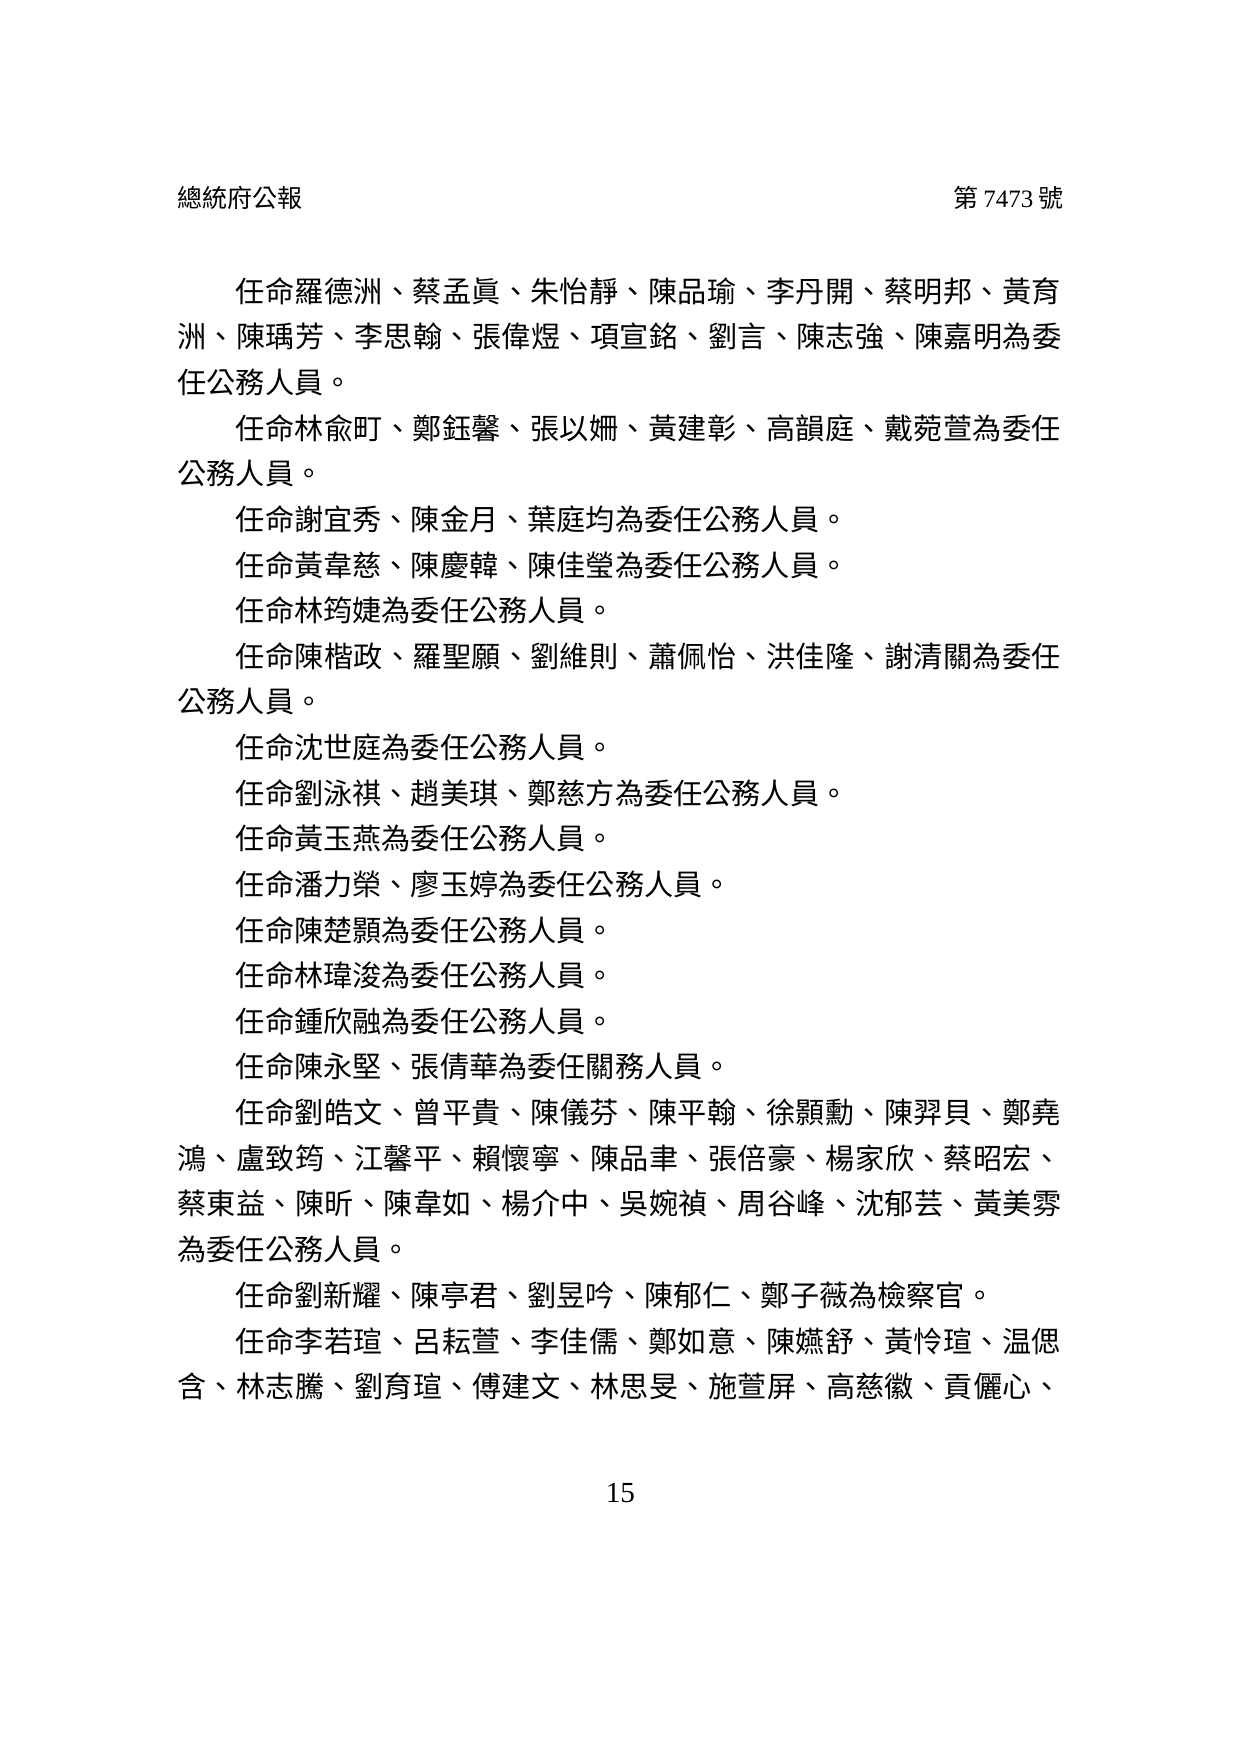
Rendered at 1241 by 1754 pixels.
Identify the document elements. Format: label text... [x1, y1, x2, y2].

text 任命劉新耀、陳亭君、劉昱吟、陳郁仁、鄭子薇為檢察官。 [177, 1269, 1063, 1315]
text 任命陳楚顥為委任公務人員。 [177, 904, 1063, 950]
text 任命林瑋浚為委任公務人員。 [177, 950, 1063, 996]
text 任命羅德洲、蔡孟眞、朱怡靜、陳品瑜、李丹開、蔡明邦、黃育洲、陳瑀芳、李思翰、張偉煜、項宣銘、劉言、陳志強、陳嘉明為委任公務人員。 [177, 266, 1063, 403]
text 任命謝宜秀、陳金月、葉庭均為委任公務人員。 [177, 494, 1063, 539]
text 任命李若瑄、呂耘萱、李佳儒、鄭如意、陳嬿舒、黃怜瑄、温偲含、林志騰、劉育瑄、傅建文、林思旻、施萱屏、高慈徽、貢儷心、 [177, 1315, 1063, 1407]
text 任命劉皓文、曾平貴、陳儀芬、陳平翰、徐顥勳、陳羿貝、鄭堯鴻、盧致筠、江馨平、賴懷寧、陳品聿、張倍豪、楊家欣、蔡昭宏、蔡東益、陳昕、陳韋如、楊介中、吳婉禎、周谷峰、沈郁芸、黃美雰為委任公務人員。 [177, 1087, 1063, 1269]
text 任命沈世庭為委任公務人員。 [177, 722, 1063, 768]
text 任命劉泳祺、趙美琪、鄭慈方為委任公務人員。 [177, 768, 1063, 813]
text 任命陳永堅、張倩華為委任關務人員。 [177, 1041, 1063, 1087]
text 任命林兪町、鄭鈺馨、張以姍、黃建彰、高韻庭、戴菀萱為委任公務人員。 [177, 403, 1063, 494]
text 任命陳楷政、羅聖願、劉維則、蕭佩怡、洪佳隆、謝清關為委任公務人員。 [177, 631, 1063, 722]
text 任命鍾欣融為委任公務人員。 [177, 996, 1063, 1041]
text 任命林筠婕為委任公務人員。 [177, 585, 1063, 631]
text 任命潘力榮、廖玉婷為委任公務人員。 [177, 859, 1063, 904]
text 任命黃玉燕為委任公務人員。 [177, 813, 1063, 859]
text 任命黃韋慈、陳慶韓、陳佳瑩為委任公務人員。 [177, 539, 1063, 585]
